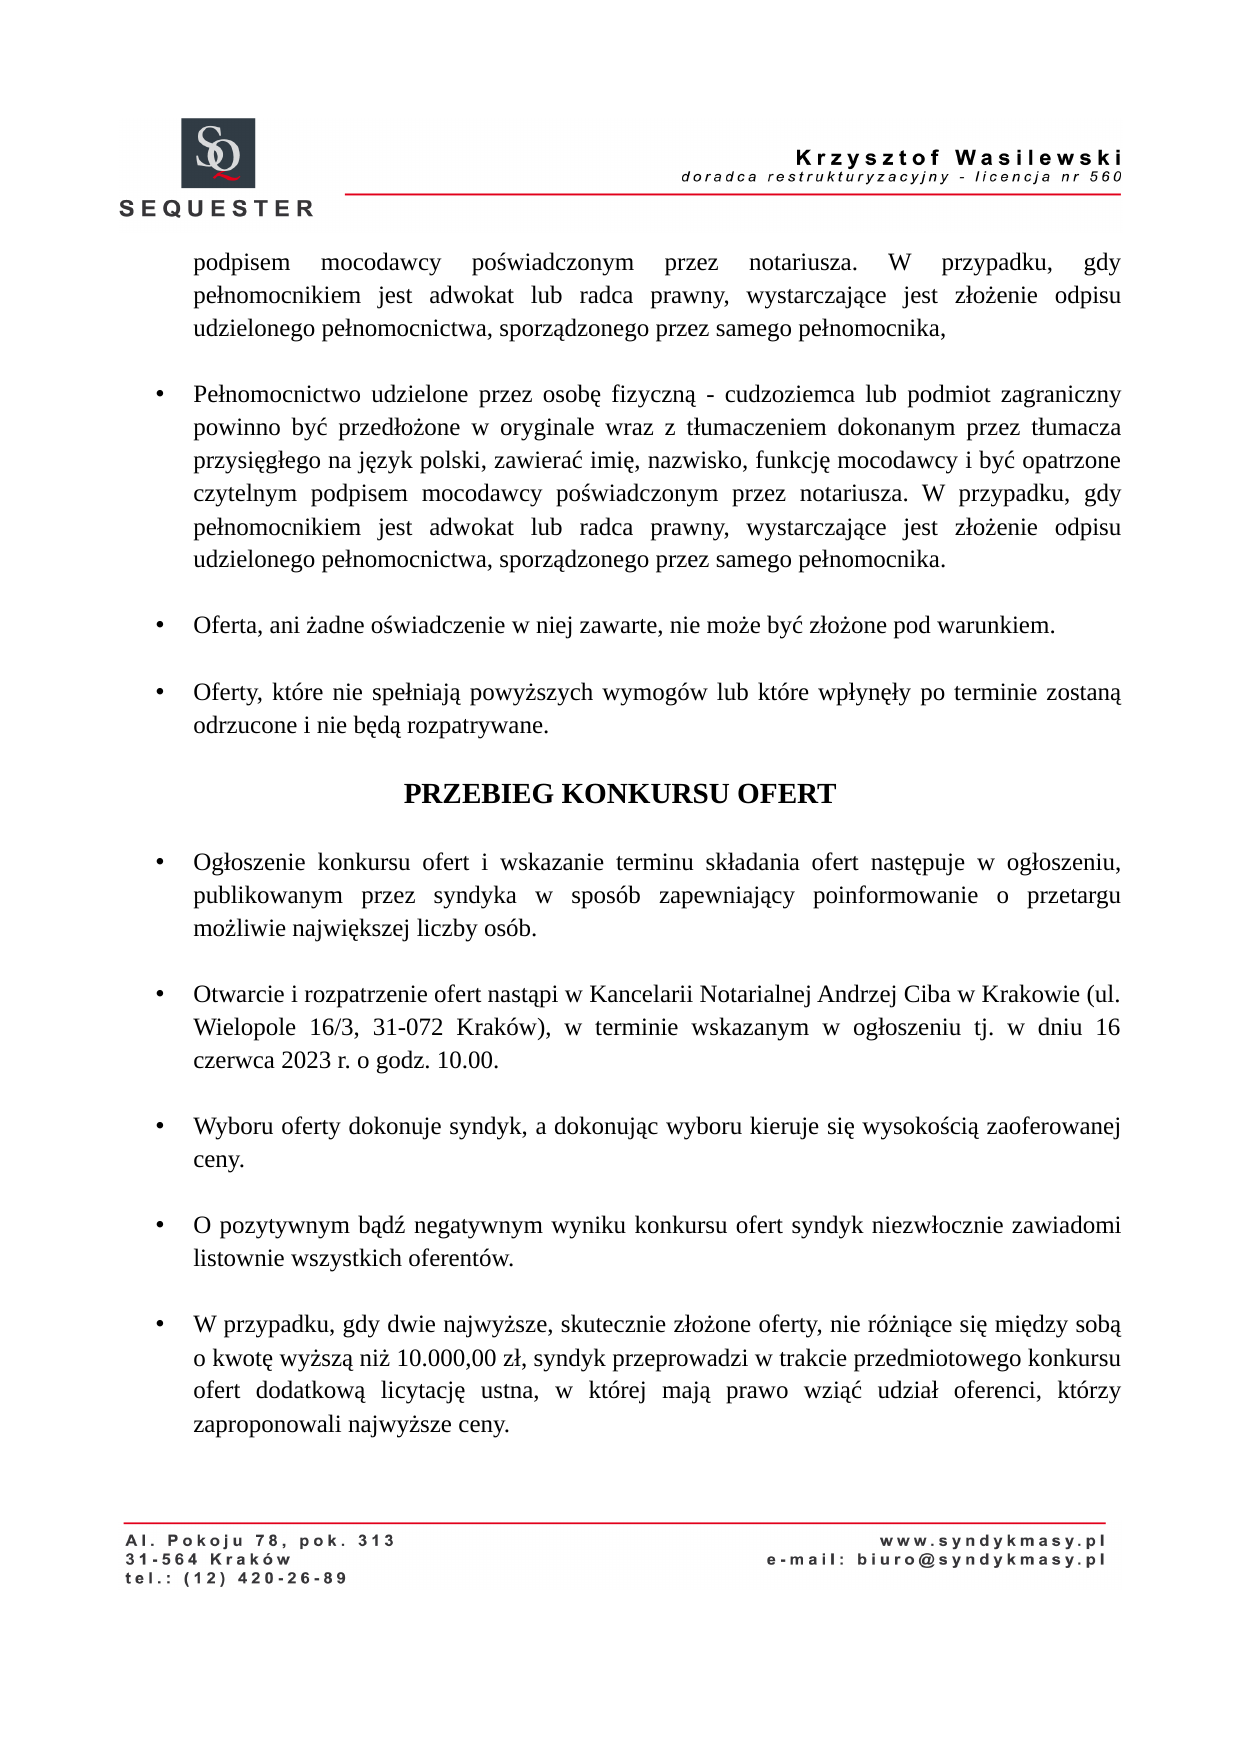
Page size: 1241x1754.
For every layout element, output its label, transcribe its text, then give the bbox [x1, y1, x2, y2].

list Otwarcie i rozpatrzenie ofert nastąpi w Kancelarii Notarialnej Andrzej Ciba w Krakowie (ul. Wielopole 16/3, 31-072 Kraków), w terminie wskazanym w ogłoszeniu tj. w dniu 16 czerwca 2023 r. o godz. 10.00. [156, 979, 1122, 1074]
list Oferta, ani żadne oświadczenie w niej zawarte, nie może być złożone pod warunkiem. [156, 611, 1122, 639]
list Wyboru oferty dokonuje syndyk, a dokonując wyboru kieruje się wysokością zaoferowanej ceny. [156, 1111, 1122, 1173]
list W przypadku, gdy dwie najwyższe, skutecznie złożone oferty, nie różniące się między sobą o kwotę wyższą niż 10.000,00 zł, syndyk przeprowadzi w trakcie przedmiotowego konkursu ofert dodatkową licytację ustna, w której mają prawo wziąć udział oferenci, którzy zaproponowali najwyższe ceny. [156, 1309, 1122, 1437]
list Ogłoszenie konkursu ofert i wskazanie terminu składania ofert następuje w ogłoszeniu, publikowanym przez syndyka w sposób zapewniający poinformowanie o przetargu możliwie największej liczby osób. [156, 847, 1122, 942]
list podpisem mocodawcy poświadczonym przez notariusza. W przypadku, gdy pełnomocnikiem jest adwokat lub radca prawny, wystarczające jest złożenie odpisu udzielonego pełnomocnictwa, sporządzonego przez samego pełnomocnika, [156, 247, 1122, 342]
list Oferty, które nie spełniają powyższych wymogów lub które wpłynęły po terminie zostaną odrzucone i nie będą rozpatrywane. [156, 677, 1122, 738]
list Pełnomocnictwo udzielone przez osobę fizyczną - cudzoziemca lub podmiot zagraniczny powinno być przedłożone w oryginale wraz z tłumaczeniem dokonanym przez tłumacza przysięgłego na język polski, zawierać imię, nazwisko, funkcję mocodawcy i być opatrzone czytelnym podpisem mocodawcy poświadczonym przez notariusza. W przypadku, gdy pełnomocnikiem jest adwokat lub radca prawny, wystarczające jest złożenie odpisu udzielonego pełnomocnictwa, sporządzonego przez samego pełnomocnika. [156, 379, 1122, 573]
picture [119, 118, 1124, 233]
text PRZEBIEG KONKURSU OFERT [118, 776, 1122, 809]
picture [118, 1520, 1122, 1590]
list O pozytywnym bądź negatywnym wyniku konkursu ofert syndyk niezwłocznie zawiadomi listownie wszystkich oferentów. [156, 1211, 1122, 1272]
